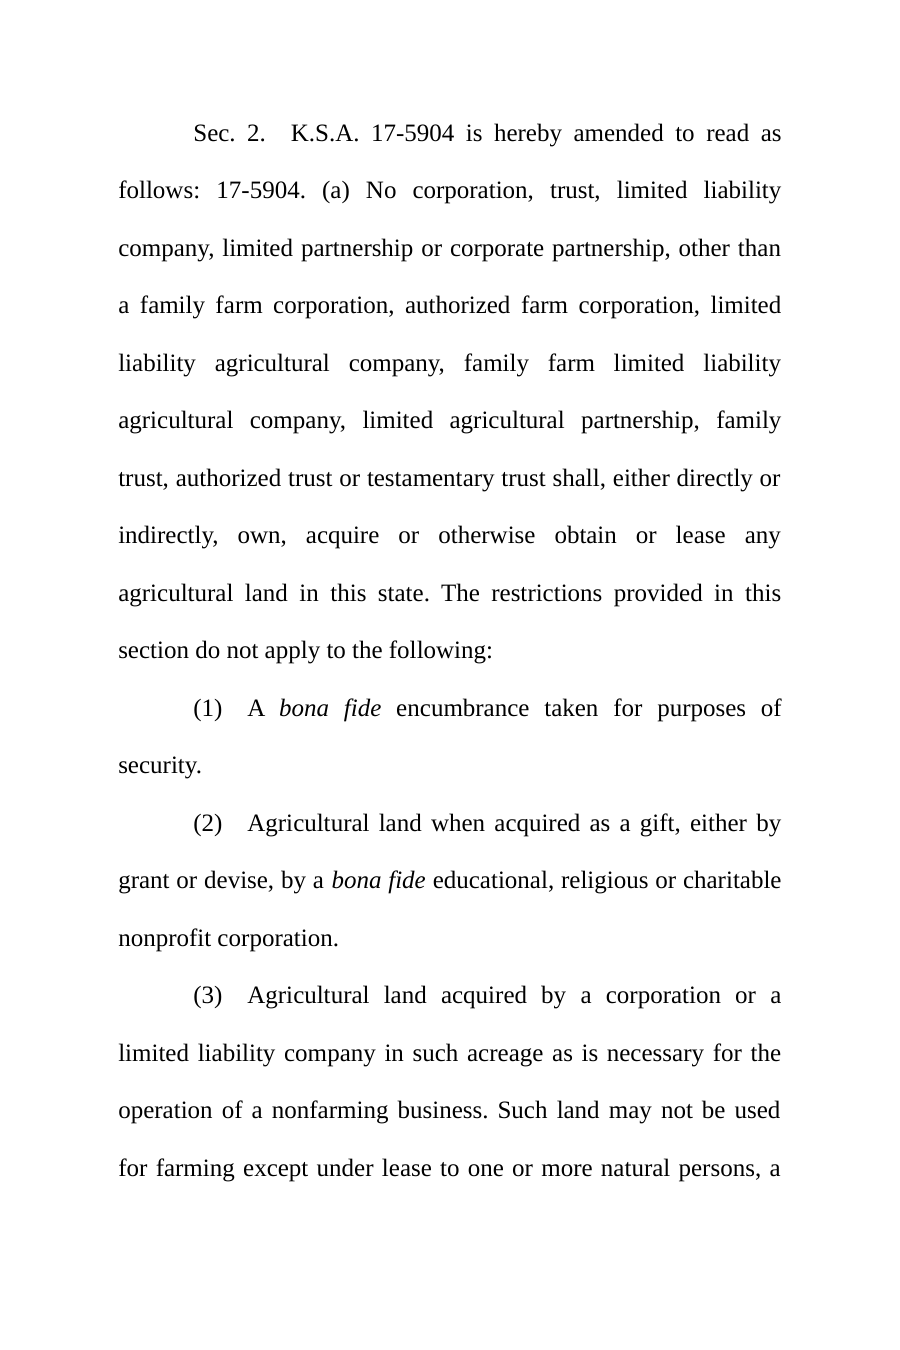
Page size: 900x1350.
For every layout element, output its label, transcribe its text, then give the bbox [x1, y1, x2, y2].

text Sec. 2. K.S.A. 17-5904 is hereby amended to read as follows: 17-5904. (a) No corporation, trust, limited liability company, limited partnership or corporate partnership, other than a family farm corporation, authorized farm corporation, limited liability agricultural company, family farm limited liability agricultural company, limited agricultural partnership, family trust, authorized trust or testamentary trust shall, either directly or indirectly, own, acquire or otherwise obtain or lease any agricultural land in this state. The restrictions provided in this section do not apply to the following: [118, 118, 782, 664]
text (3) Agricultural land acquired by a corporation or a limited liability company in such acreage as is necessary for the operation of a nonfarming business. Such land may not be used for farming except under lease to one or more natural persons, a [118, 981, 782, 1182]
text (2) Agricultural land when acquired as a gift, either by grant or devise, by a bona fide educational, religious or charitable nonprofit corporation. [118, 808, 782, 952]
text (1) A bona fide encumbrance taken for purposes of security. [118, 693, 782, 779]
